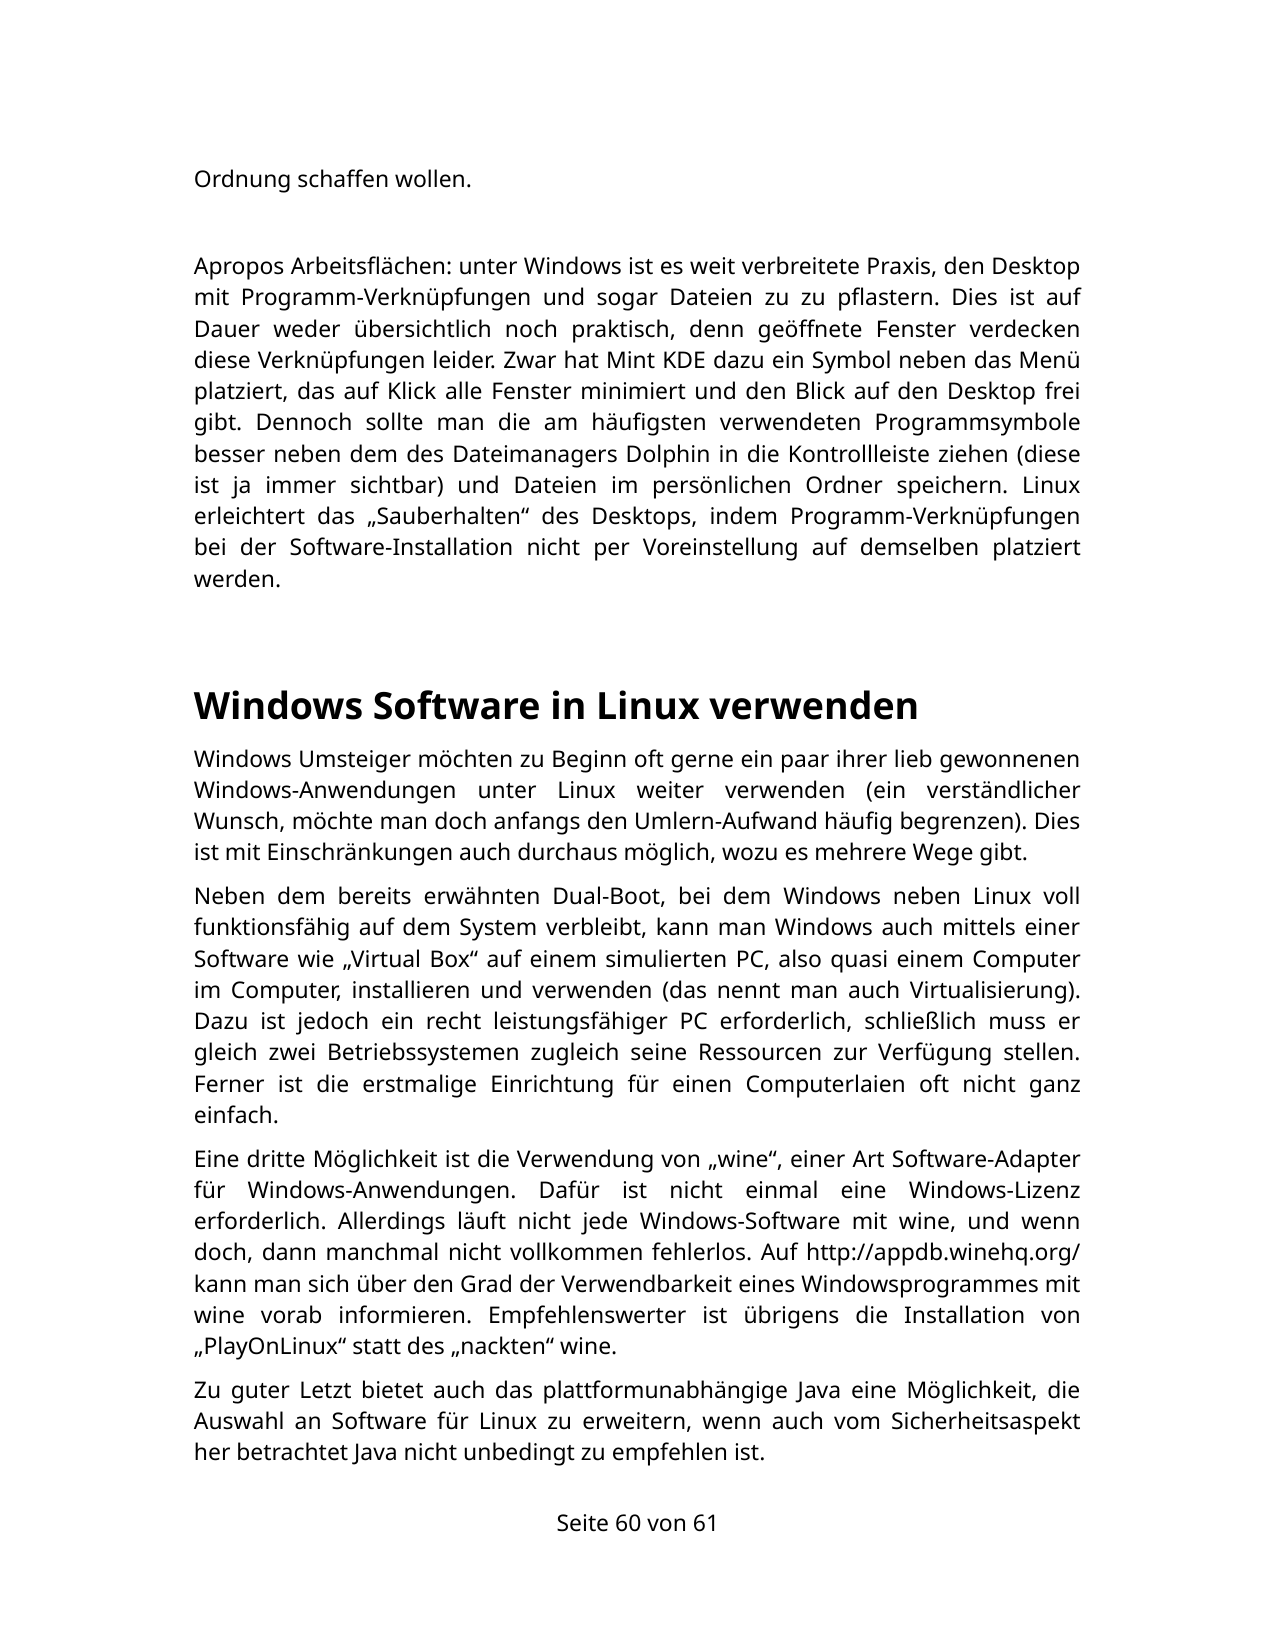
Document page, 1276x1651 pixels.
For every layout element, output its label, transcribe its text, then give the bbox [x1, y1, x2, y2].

text Ordnung schaffen wollen. [187, 156, 1088, 194]
text Neben dem bereits erwähnten Dual-Boot, bei dem Windows neben Linux voll funktionsfähig auf dem System verbleibt, kann man Windows auch mittels einer Software wie „Virtual Box“ auf einem simulierten PC, also quasi einem Computer im Computer, installieren und verwenden (das nennt man auch Virtualisierung). Dazu ist jedoch ein recht leistungsfähiger PC erforderlich, schließlich muss er gleich zwei Betriebssystemen zugleich seine Ressourcen zur Verfügung stellen. Ferner ist die erstmalige Einrichtung für einen Computerlaien oft nicht ganz einfach. [187, 874, 1088, 1130]
subtitle Windows Software in Linux verwenden [187, 673, 1088, 730]
text Zu guter Letzt bietet auch das plattformunabhängige Java eine Möglichkeit, die Auswahl an Software für Linux zu erweitern, wenn auch vom Sicherheitsaspekt her betrachtet Java nicht unbedingt zu empfehlen ist. [187, 1368, 1088, 1474]
text Windows Umsteiger möchten zu Beginn oft gerne ein paar ihrer lieb gewonnenen Windows-Anwendungen unter Linux weiter verwenden (ein verständlicher Wunsch, möchte man doch anfangs den Umlern-Aufwand häufig begrenzen). Dies ist mit Einschränkungen auch durchaus möglich, wozu es mehrere Wege gibt. [187, 736, 1088, 868]
text Apropos Arbeitsflächen: unter Windows ist es weit verbreitete Praxis, den Desktop mit Programm-Verknüpfungen und sogar Dateien zu zu pflastern. Dies ist auf Dauer weder übersichtlich noch praktisch, denn geöffnete Fenster verdecken diese Verknüpfungen leider. Zwar hat Mint KDE dazu ein Symbol neben das Menü platziert, das auf Klick alle Fenster minimiert und den Blick auf den Desktop frei gibt. Dennoch sollte man die am häufigsten verwendeten Programmsymbole besser neben dem des Dateimanagers Dolphin in die Kontrollleiste ziehen (diese ist ja immer sichtbar) und Dateien im persönlichen Ordner speichern. Linux erleichtert das „Sauberhalten“ des Desktops, indem Programm-Verknüpfungen bei der Software-Installation nicht per Voreinstellung auf demselben platziert werden. [187, 244, 1088, 594]
text Eine dritte Möglichkeit ist die Verwendung von „wine“, einer Art Software-Adapter für Windows-Anwendungen. Dafür ist nicht einmal eine Windows-Lizenz erforderlich. Allerdings läuft nicht jede Windows-Software mit wine, und wenn doch, dann manchmal nicht vollkommen fehlerlos. Auf http://appdb.winehq.org/ kann man sich über den Grad der Verwendbarkeit eines Windowsprogrammes mit wine vorab informieren. Empfehlenswerter ist übrigens die Installation von „PlayOnLinux“ statt des „nackten“ wine. [187, 1136, 1088, 1361]
